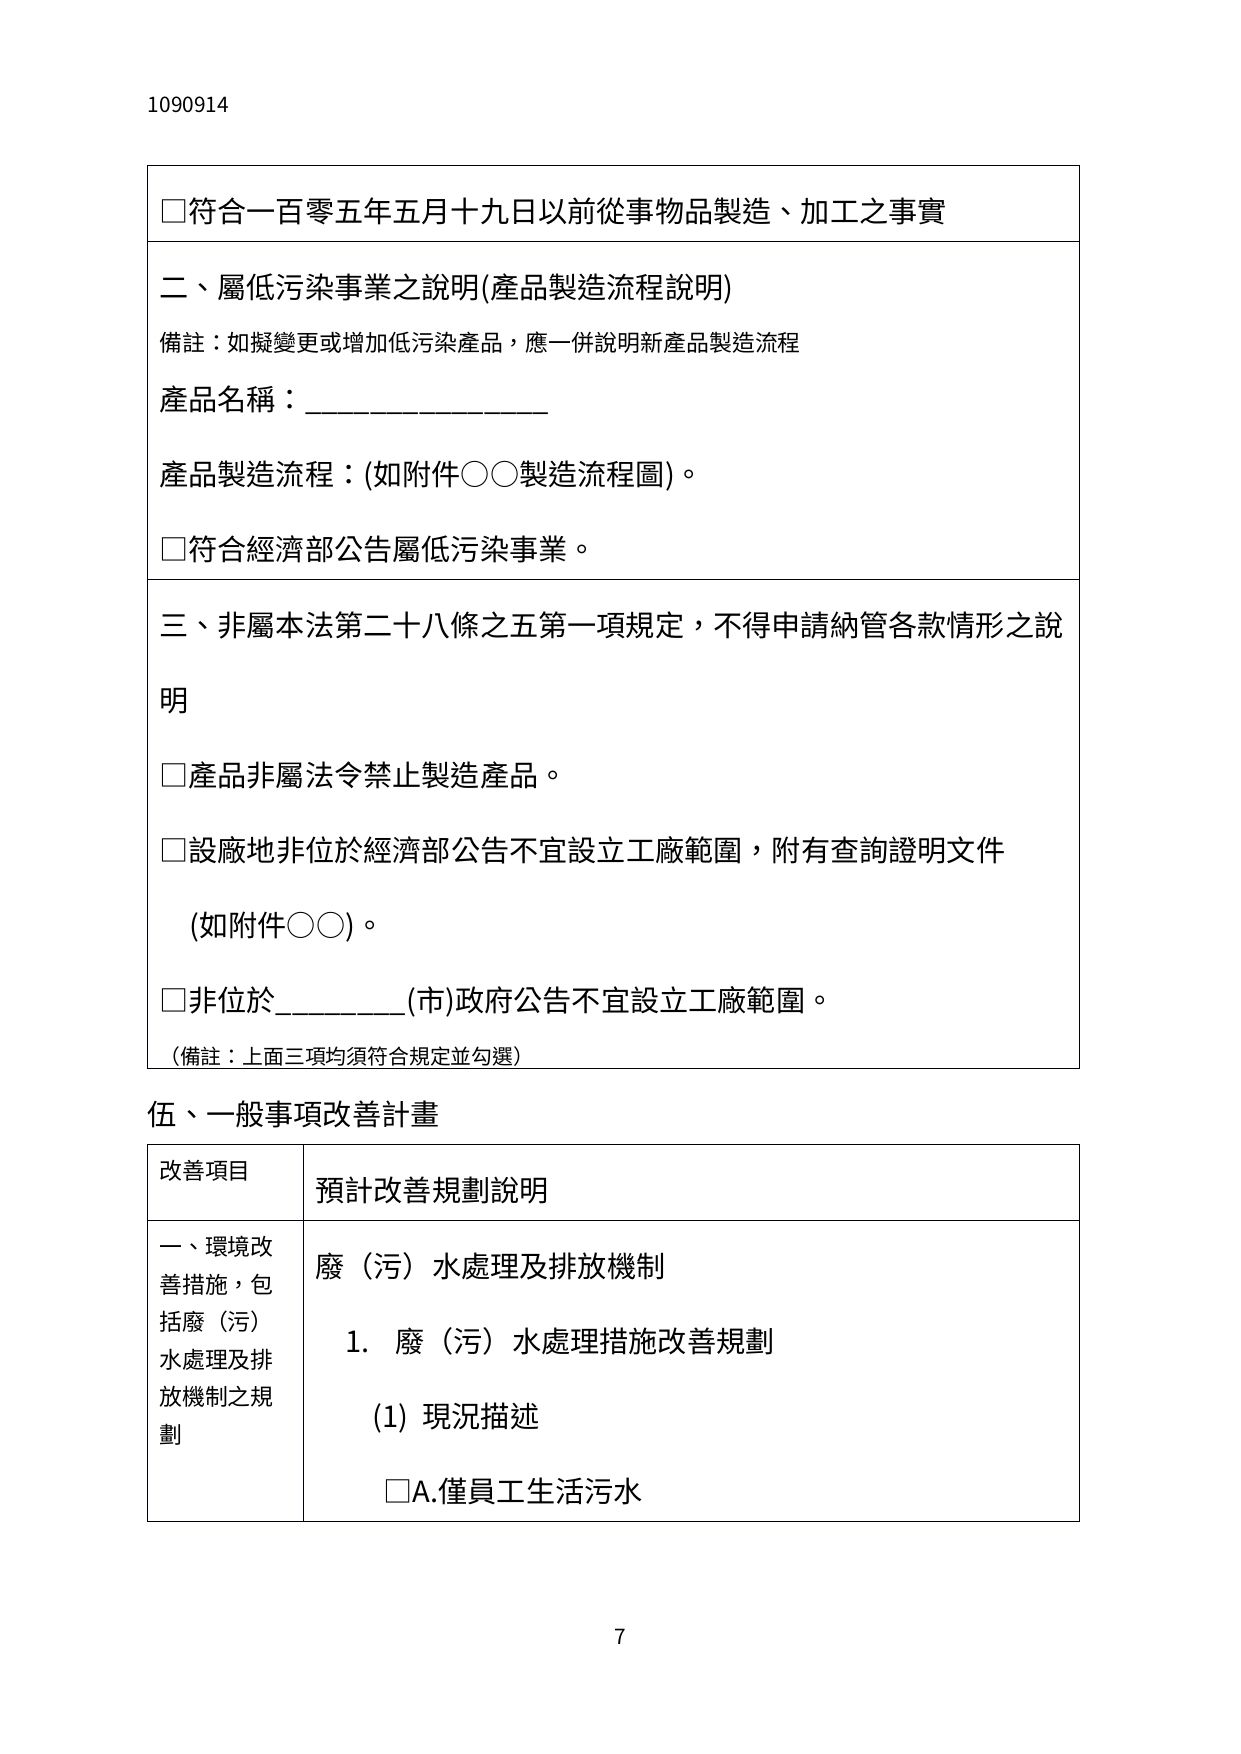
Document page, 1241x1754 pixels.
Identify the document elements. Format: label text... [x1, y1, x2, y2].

table_cell 三、非屬本法第二十八條之五第一項規定，不得申請納管各款情形之說明 □產品非屬法令禁止製造產品。 □設廠地非位於經濟部公告不宜設立工廠範圍，附有查詢證明文件 (如附件○○)。 □非位於________(市)政府公告不宜設立工廠範圍。 （備註：上面三項均須符合規定並勾選） [148, 580, 1079, 1068]
table_cell 一、環境改善措施，包括廢（污）水處理及排放機制之規劃 [148, 1221, 303, 1521]
table_header 改善項目 [148, 1145, 303, 1220]
table_cell 廢（污）水處理及排放機制 廢（污）水處理措施改善規劃 現況描述 □A.僅員工生活污水 [304, 1221, 1079, 1521]
table_header 預計改善規劃說明 [304, 1145, 1079, 1220]
table_header □符合一百零五年五月十九日以前從事物品製造、加工之事實 [148, 166, 1079, 241]
table_cell 二、屬低污染事業之說明(產品製造流程說明) 備註：如擬變更或增加低污染產品，應一併說明新產品製造流程 產品名稱：_______________ 產品製造流程：(如附件○○製造流程圖)。 □符合經濟部公告屬低污染事業。 [148, 242, 1079, 579]
text 伍、一般事項改善計畫 [148, 1069, 1092, 1144]
